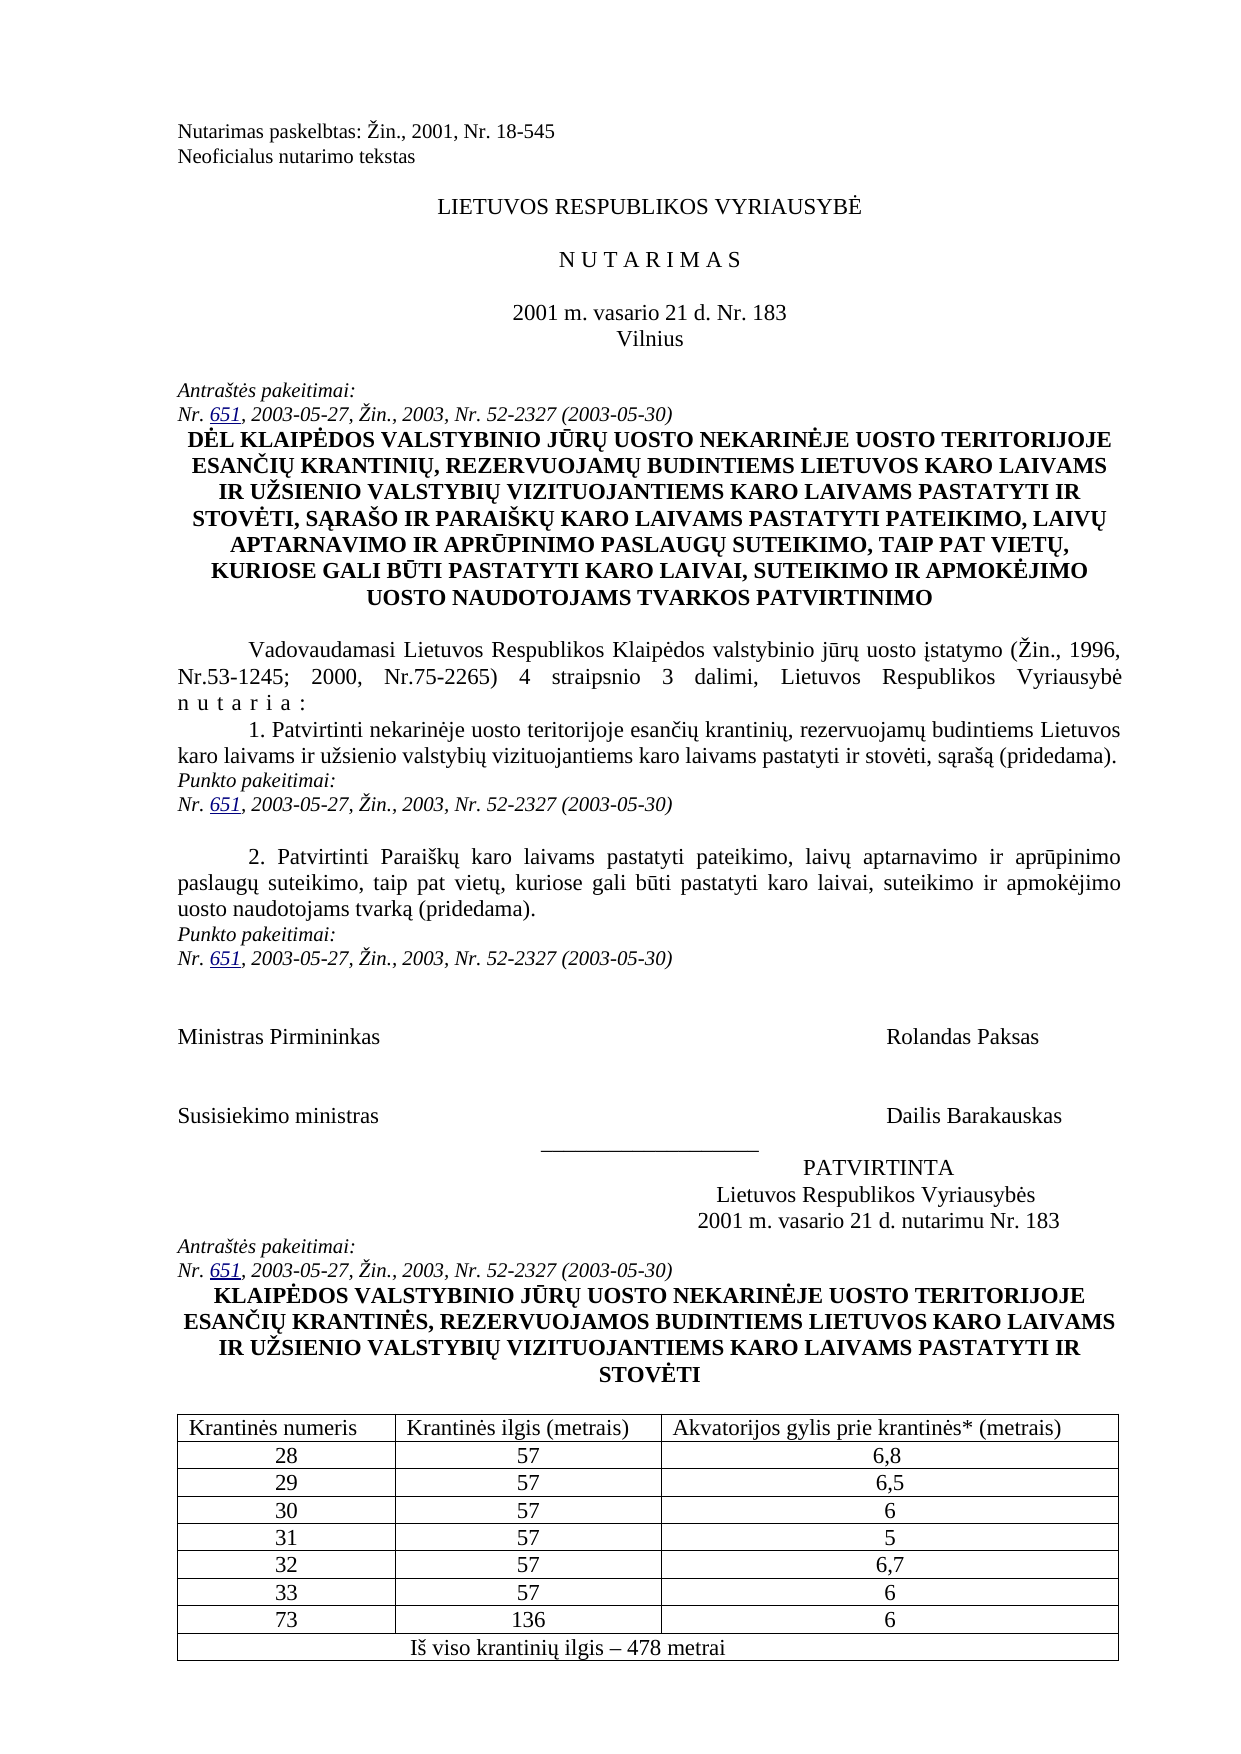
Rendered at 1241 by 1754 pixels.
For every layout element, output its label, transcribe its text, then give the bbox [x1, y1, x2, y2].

text Susisiekimo ministras Dailis Barakauskas [177, 1102, 1122, 1128]
table_header Krantinės ilgis (metrais) [396, 1415, 661, 1441]
table_cell 5 [662, 1524, 1118, 1550]
table_cell 57 [396, 1497, 661, 1523]
text LIETUVOS RESPUBLIKOS VYRIAUSYBĖ [177, 193, 1122, 219]
table_cell 32 [178, 1551, 395, 1578]
table_header Krantinės numeris [178, 1415, 395, 1441]
table_cell 29 [178, 1469, 395, 1496]
table_cell 6,7 [662, 1551, 1118, 1578]
text Nr. 651, 2003-05-27, Žin., 2003, Nr. 52-2327 (2003-05-30) [177, 1258, 1122, 1282]
table_cell Iš viso krantinių ilgis – 478 metrai [178, 1634, 1118, 1660]
table_cell 6 [662, 1497, 1118, 1523]
table_cell 6,5 [662, 1469, 1118, 1496]
text 2. Patvirtinti Paraiškų karo laivams pastatyti pateikimo, laivų aptarnavimo ir aprūpinimo paslaugų suteikimo, taip pat vietų, kuriose gali būti pastatyti karo laivai, suteikimo ir apmokėjimo uosto naudotojams tvarką (pridedama). [177, 843, 1122, 922]
text Nr. 651, 2003-05-27, Žin., 2003, Nr. 52-2327 (2003-05-30) [177, 402, 1122, 426]
table_cell 57 [396, 1442, 661, 1468]
table_cell 31 [178, 1524, 395, 1550]
text Lietuvos Respublikos Vyriausybės [635, 1181, 1122, 1207]
table_cell 136 [396, 1606, 661, 1633]
text ___________________ [177, 1128, 1122, 1154]
text Punkto pakeitimai: [177, 768, 1122, 792]
table_cell 30 [178, 1497, 395, 1523]
table_cell 28 [178, 1442, 395, 1468]
subtitle Dėl Klaipėdos valstybinio jūrų uosto nekarinėje uosto teritorijoje esančių krantinių, rezervuojamų budintiems Lietuvos karo laivams ir užsienio valstybių vizituojantiems karo laivams pastatyti ir stovėti, sąrašo ir Paraiškų karo laivams pastatyti pateikimo, laivų aptarnavimo ir aprūpinimo paslaugų suteikimo, taip pat vietų, kuriose gali būti pastatyti karo laivai, suteikimo ir apmokėjimo uosto naudotojams tvarkos patvirtinimo [177, 426, 1122, 610]
table_cell 57 [396, 1551, 661, 1578]
text Klaipėdos valstybinio jūrų uosto NEKARINĖJE UOSTO TERITORIJOJE ESANČIŲ krantinės, rezervuojamos budintiems Lietuvos karo laivams ir užsienio valstybių vizituojantiems karo laivams pastatyti ir stovėti [177, 1282, 1122, 1387]
table_cell 33 [178, 1579, 395, 1605]
table_cell 57 [396, 1524, 661, 1550]
text Antraštės pakeitimai: [177, 378, 1122, 402]
text Vadovaudamasi Lietuvos Respublikos Klaipėdos valstybinio jūrų uosto įstatymo (Žin., 1996, Nr.53-1245; 2000, Nr.75-2265) 4 straipsnio 3 dalimi, Lietuvos Respublikos Vyriausybė nutaria: [177, 637, 1122, 716]
table_cell 57 [396, 1579, 661, 1605]
text 1. Patvirtinti nekarinėje uosto teritorijoje esančių krantinių, rezervuojamų budintiems Lietuvos karo laivams ir užsienio valstybių vizituojantiems karo laivams pastatyti ir stovėti, sąrašą (pridedama). [177, 716, 1122, 768]
text Patvirtinta [635, 1154, 1122, 1181]
table_cell 6 [662, 1579, 1118, 1605]
text Nutarimas paskelbtas: Žin., 2001, Nr. 18-545 [177, 118, 1122, 143]
table_cell 6 [662, 1606, 1118, 1633]
text 2001 m. vasario 21 d. Nr. 183 [177, 298, 1122, 325]
text N U T A R I M A S [177, 246, 1122, 272]
text Vilnius [177, 325, 1122, 351]
table_cell 73 [178, 1606, 395, 1633]
text Ministras Pirmininkas Rolandas Paksas [177, 1023, 1122, 1049]
table_cell 6,8 [662, 1442, 1118, 1468]
text Antraštės pakeitimai: [177, 1233, 1122, 1258]
text Nr. 651, 2003-05-27, Žin., 2003, Nr. 52-2327 (2003-05-30) [177, 792, 1122, 816]
text Punkto pakeitimai: [177, 922, 1122, 946]
text Nr. 651, 2003-05-27, Žin., 2003, Nr. 52-2327 (2003-05-30) [177, 946, 1122, 970]
text Neoficialus nutarimo tekstas [177, 143, 1122, 168]
text 2001 m. vasario 21 d. nutarimu Nr. 183 [635, 1207, 1122, 1233]
table_cell 57 [396, 1469, 661, 1496]
table_header Akvatorijos gylis prie krantinės* (metrais) [662, 1415, 1118, 1441]
